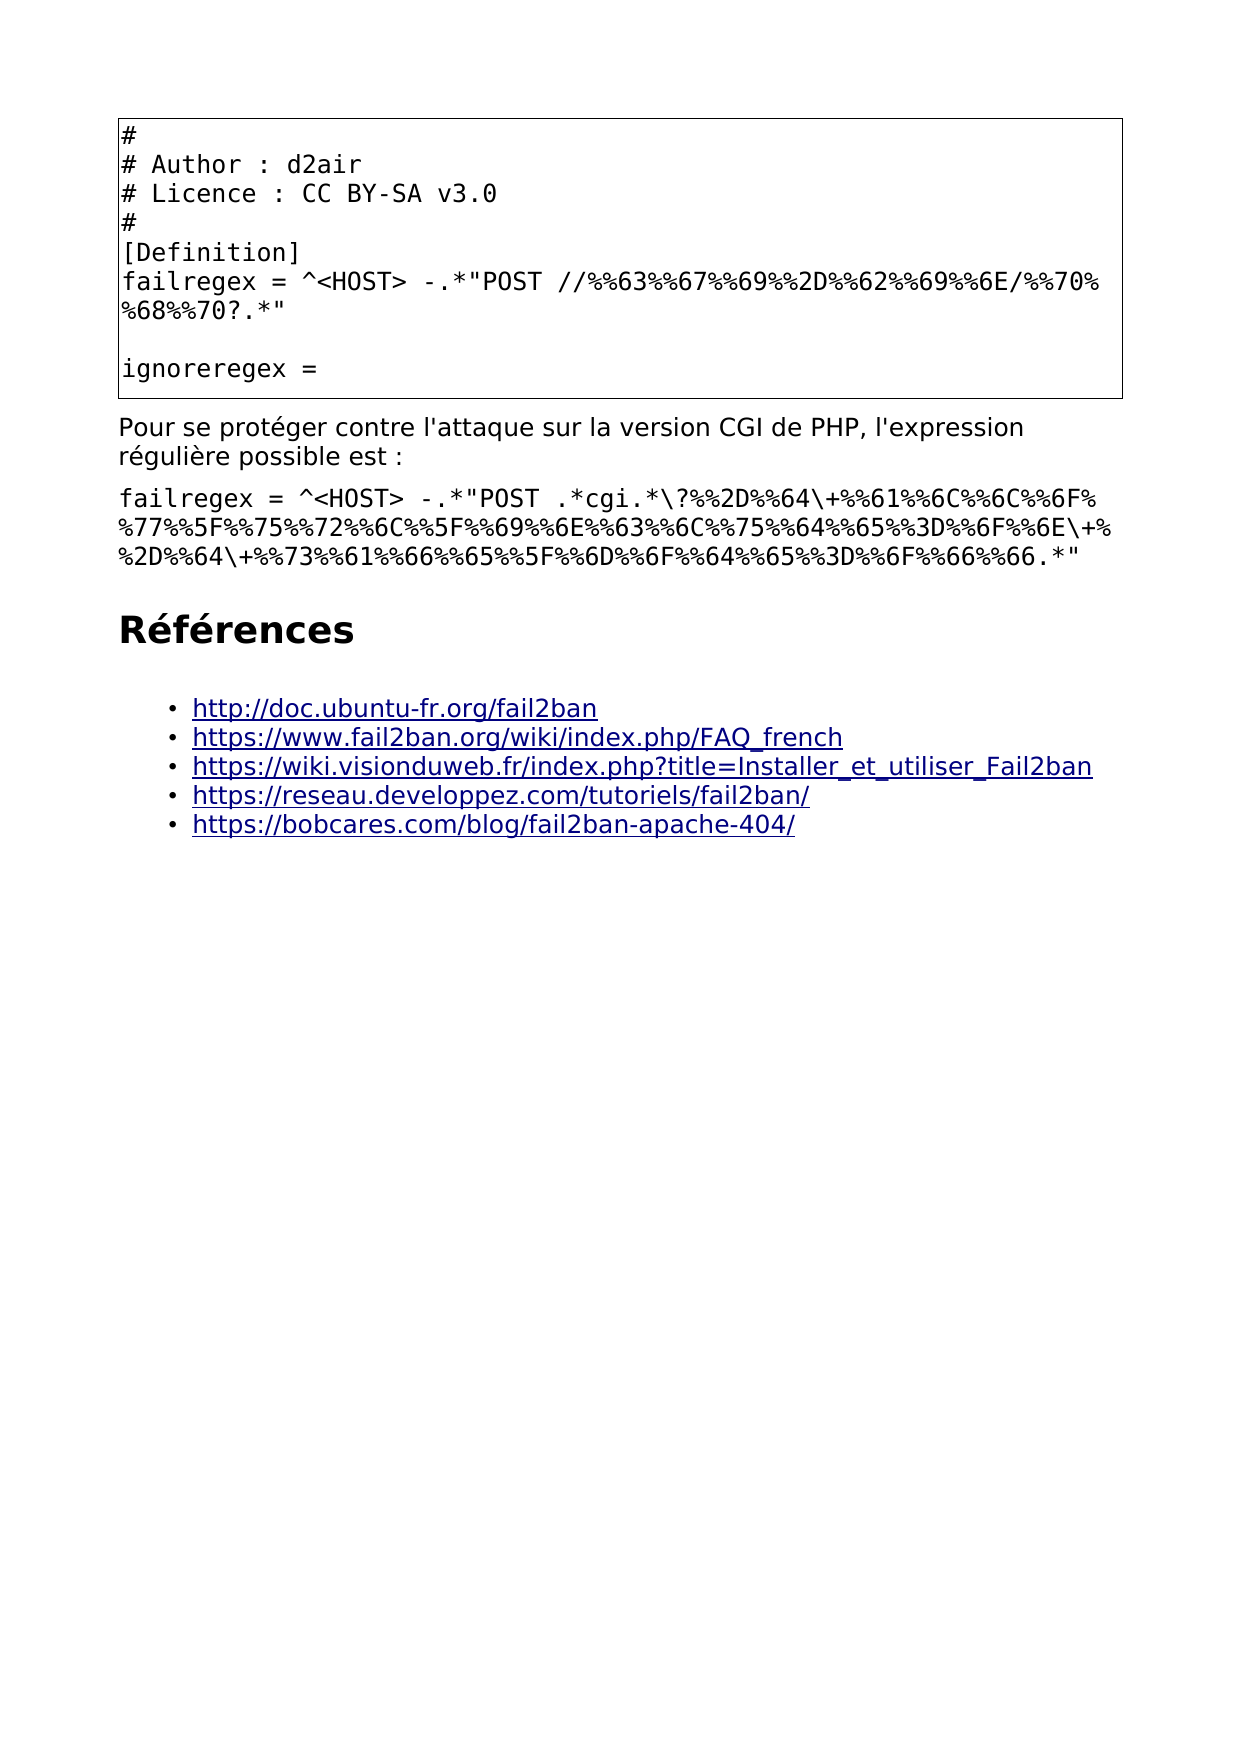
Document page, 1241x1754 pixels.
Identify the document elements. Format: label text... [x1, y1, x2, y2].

list https://www.fail2ban.org/wiki/index.php/FAQ_french [177, 723, 1122, 752]
list https://wiki.visionduweb.fr/index.php?title=Installer_et_utiliser_Fail2ban [177, 752, 1122, 781]
list https://reseau.developpez.com/tutoriels/fail2ban/ [177, 781, 1122, 811]
subtitle Références [118, 608, 1122, 652]
text failregex = ^<HOST> -.*"POST .*cgi.*\?%%2D%%64\+%%61%%6C%%6C%%6F%%77%%5F%%75%%72%%6C%%5F%%69%%6E%%63%%6C%%75%%64%%65%%3D%%6F%%6E\+%%2D%%64\+%%73%%61%%66%%65%%5F%%6D%%6F%%64%%65%%3D%%6F%%66%%66.*" [118, 484, 1122, 572]
list https://bobcares.com/blog/fail2ban-apache-404/ [177, 811, 1122, 840]
table_header # # Author : d2air # Licence : CC BY-SA v3.0 # [Definition] failregex = ^<HOST> -.*"POST //%%63%%67%%69%%2D%%62%%69%%6E/%%70%%68%%70?.*" ignoreregex = [119, 119, 1122, 398]
list http://doc.ubuntu-fr.org/fail2ban [177, 694, 1122, 723]
text Pour se protéger contre l'attaque sur la version CGI de PHP, l'expression régulière possible est : [118, 413, 1122, 472]
